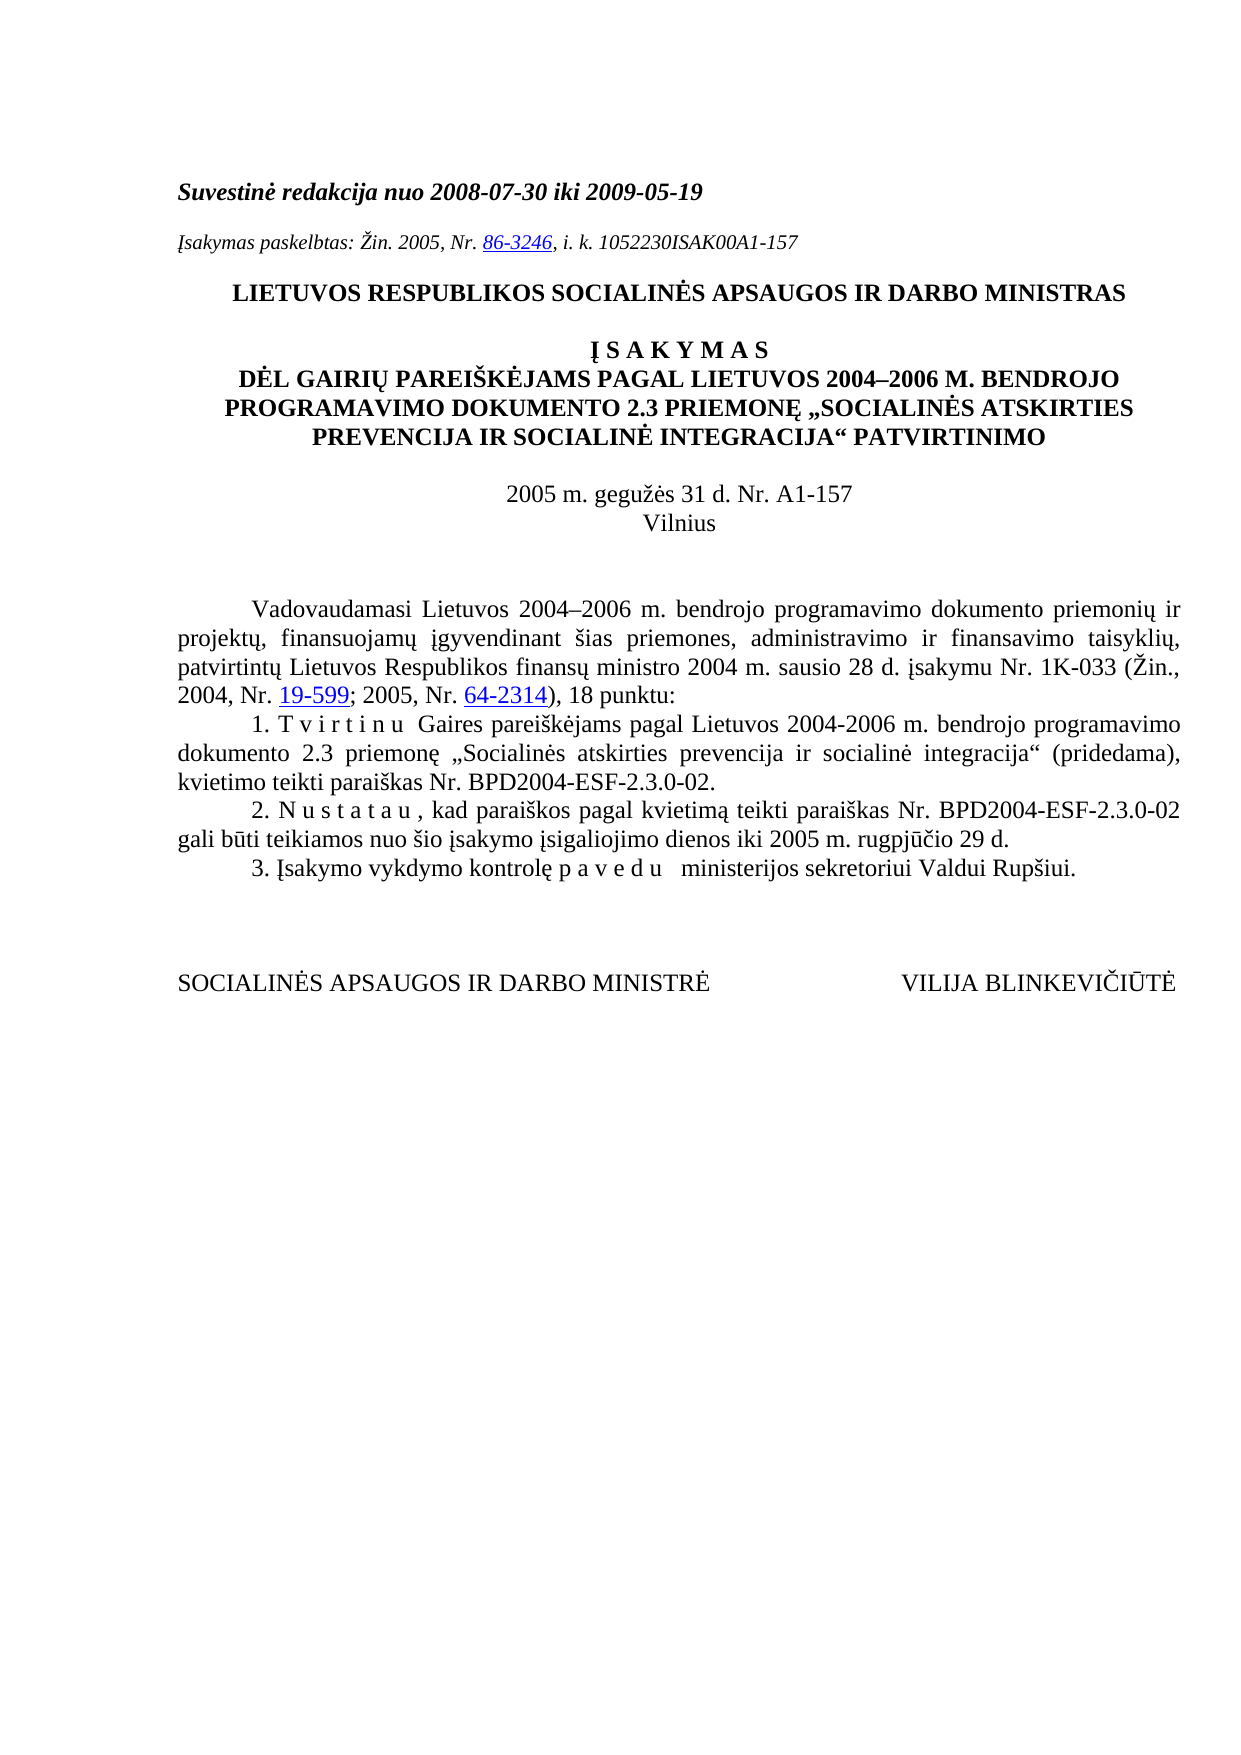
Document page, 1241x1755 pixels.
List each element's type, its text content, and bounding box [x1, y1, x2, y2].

text Įsakymas paskelbtas: Žin. 2005, Nr. 86-3246, i. k. 1052230ISAK00A1-157 [177, 230, 1181, 254]
text 2. Nustatau, kad paraiškos pagal kvietimą teikti paraiškas Nr. BPD2004-ESF-2.3.0-02 gali būti teikiamos nuo šio įsakymo įsigaliojimo dienos iki 2005 m. rugpjūčio 29 d. [177, 796, 1181, 853]
text LIETUVOS RESPUBLIKOS SOCIALINĖS APSAUGOS IR DARBO MINISTRAS [177, 278, 1181, 307]
text Vilnius [177, 508, 1181, 537]
text 1. Tvirtinu Gaires pareiškėjams pagal Lietuvos 2004-2006 m. bendrojo programavimo dokumento 2.3 priemonę „Socialinės atskirties prevencija ir socialinė integracija“ (pridedama), kvietimo teikti paraiškas Nr. BPD2004-ESF-2.3.0-02. [177, 709, 1181, 796]
text Vadovaudamasi Lietuvos 2004–2006 m. bendrojo programavimo dokumento priemonių ir projektų, finansuojamų įgyvendinant šias priemones, administravimo ir finansavimo taisyklių, patvirtintų Lietuvos Respublikos finansų ministro 2004 m. sausio 28 d. įsakymu Nr. 1K-033 (Žin., 2004, Nr. 19-599; 2005, Nr. 64-2314), 18 punktu: [177, 594, 1181, 709]
text DĖL GAIRIŲ PAREIŠKĖJAMS PAGAL LIETUVOS 2004–2006 M. BENDROJO PROGRAMAVIMO DOKUMENTO 2.3 PRIEMONĘ „SOCIALINĖS ATSKIRTIES PREVENCIJA IR SOCIALINĖ INTEGRACIJA“ PATVIRTINIMO [177, 364, 1181, 451]
text Suvestinė redakcija nuo 2008-07-30 iki 2009-05-19 [177, 177, 1181, 206]
text Į S A K Y M A S [177, 336, 1181, 364]
text 2005 m. gegužės 31 d. Nr. A1-157 [177, 479, 1181, 508]
text 3. Įsakymo vykdymo kontrolę pavedu ministerijos sekretoriui Valdui Rupšiui. [177, 853, 1181, 882]
text SOCIALINĖS APSAUGOS IR DARBO MINISTRĖ VILIJA BLINKEVIČIŪTĖ [177, 968, 1181, 997]
